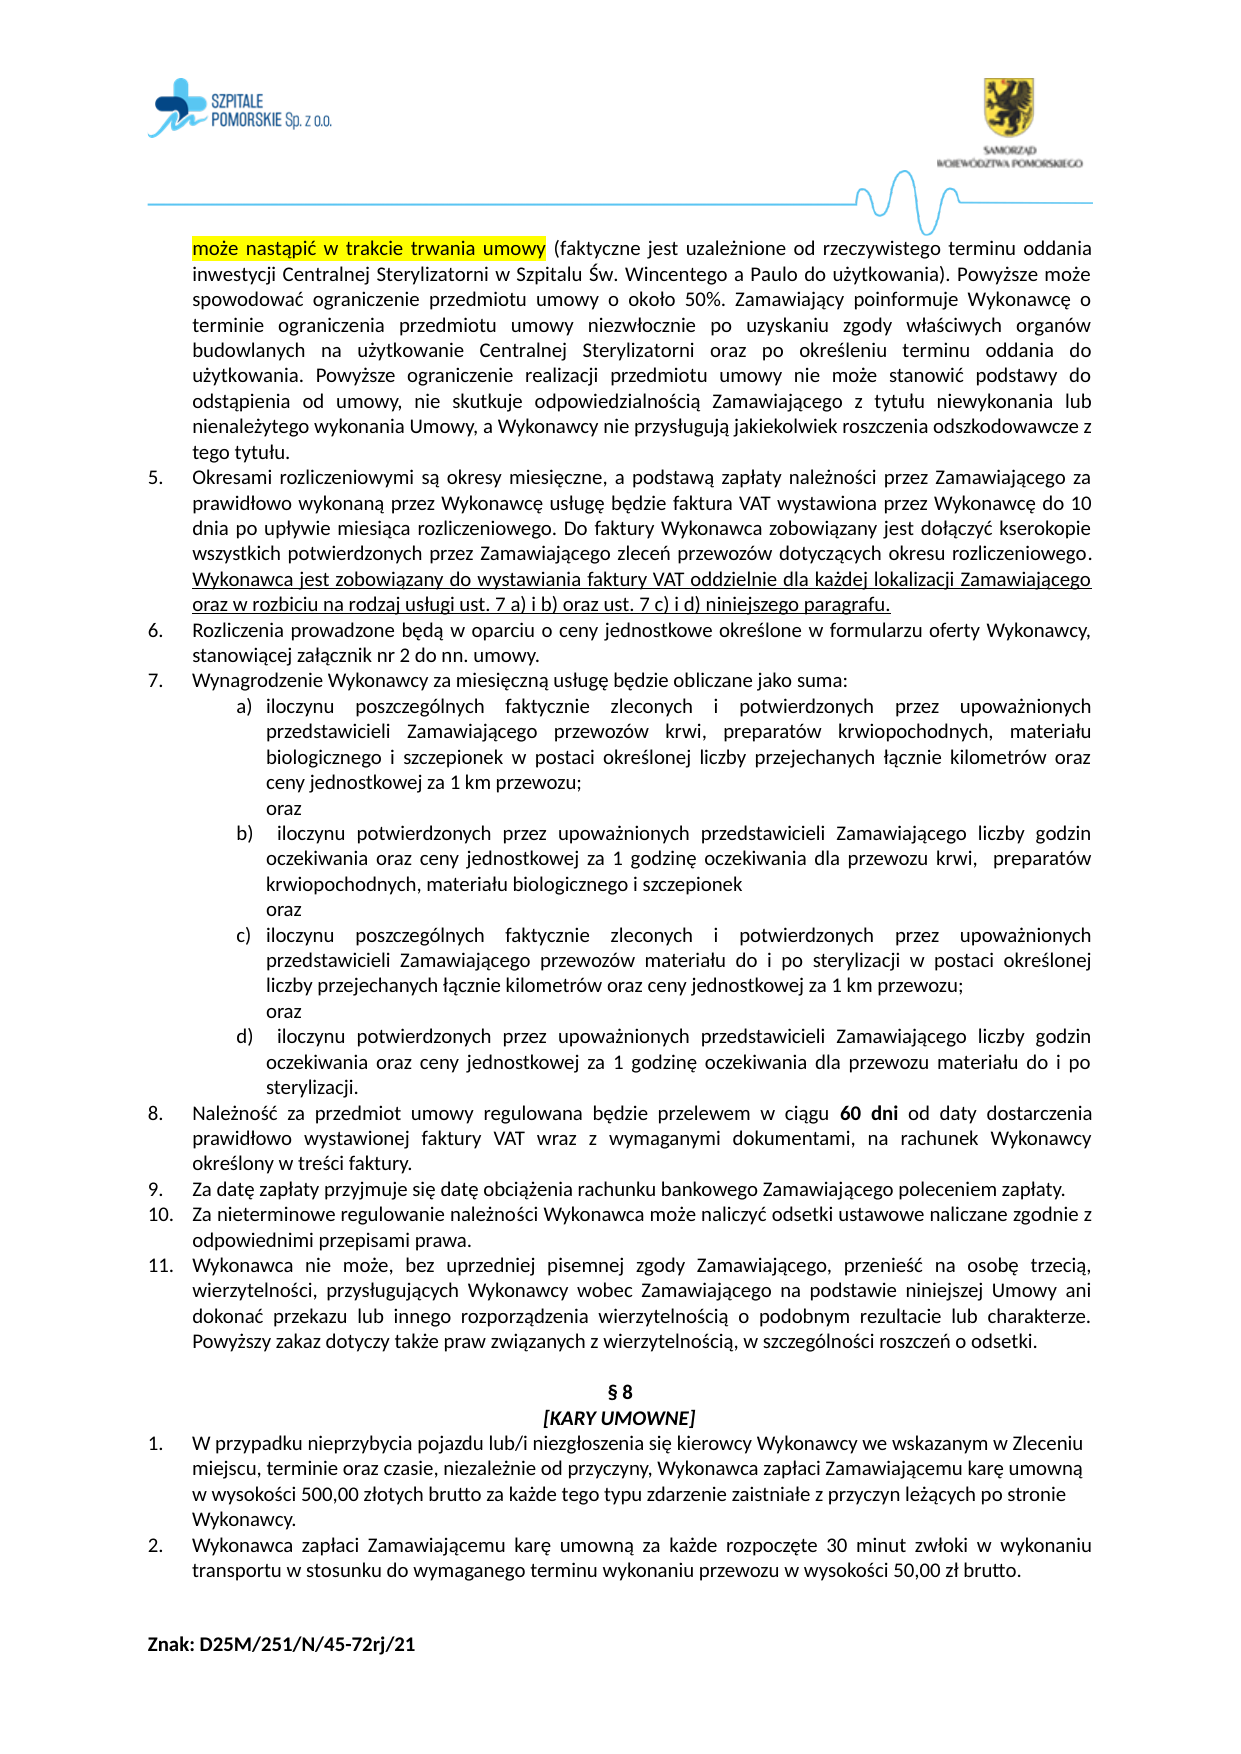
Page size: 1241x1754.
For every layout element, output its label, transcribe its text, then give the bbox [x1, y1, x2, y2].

list W przypadku nieprzybycia pojazdu lub/i niezgłoszenia się kierowcy Wykonawcy we wskazanym w Zleceniu miejscu, terminie oraz czasie, niezależnie od przyczyny, Wykonawca zapłaci Zamawiającemu karę umowną w wysokości 500,00 złotych brutto za każde tego typu zdarzenie zaistniałe z przyczyn leżących po stronie Wykonawcy. [148, 1430, 1093, 1532]
list Za datę zapłaty przyjmuje się datę obciążenia rachunku bankowego Zamawiającego poleceniem zapłaty. [148, 1176, 1093, 1201]
text § 8 [148, 1379, 1093, 1405]
list Okresami rozliczeniowymi są okresy miesięczne, a podstawą zapłaty należności przez Zamawiającego za prawidłowo wykonaną przez Wykonawcę usługę będzie faktura VAT wystawiona przez Wykonawcę do 10 dnia po upływie miesiąca rozliczeniowego. Do faktury Wykonawca zobowiązany jest dołączyć kserokopie wszystkich potwierdzonych przez Zamawiającego zleceń przewozów dotyczących okresu rozliczeniowego. Wykonawca jest zobowiązany do wystawiania faktury VAT oddzielnie dla każdej lokalizacji Zamawiającego oraz w rozbiciu na rodzaj usługi ust. 7 a) i b) oraz ust. 7 c) i d) niniejszego paragrafu. [148, 464, 1093, 617]
list iloczynu poszczególnych faktycznie zleconych i potwierdzonych przez upoważnionych przedstawicieli Zamawiającego przewozów materiału do i po sterylizacji w postaci określonej liczby przejechanych łącznie kilometrów oraz ceny jednostkowej za 1 km przewozu; [236, 922, 1093, 998]
list iloczynu potwierdzonych przez upoważnionych przedstawicieli Zamawiającego liczby godzin oczekiwania oraz ceny jednostkowej za 1 godzinę oczekiwania dla przewozu materiału do i po sterylizacji. [236, 1023, 1093, 1100]
text oraz [266, 896, 1093, 922]
list iloczynu poszczególnych faktycznie zleconych i potwierdzonych przez upoważnionych przedstawicieli Zamawiającego przewozów krwi, preparatów krwiopochodnych, materiału biologicznego i szczepionek w postaci określonej liczby przejechanych łącznie kilometrów oraz ceny jednostkowej za 1 km przewozu; [236, 693, 1093, 795]
text oraz [266, 795, 1093, 820]
list Należność za przedmiot umowy regulowana będzie przelewem w ciągu 60 dni od daty dostarczenia prawidłowo wystawionej faktury VAT wraz z wymaganymi dokumentami, na rachunek Wykonawcy określony w treści faktury. [148, 1100, 1093, 1176]
list Za nieterminowe regulowanie należności Wykonawca może naliczyć odsetki ustawowe naliczane zgodnie z odpowiednimi przepisami prawa. [148, 1201, 1093, 1252]
list iloczynu potwierdzonych przez upoważnionych przedstawicieli Zamawiającego liczby godzin oczekiwania oraz ceny jednostkowej za 1 godzinę oczekiwania dla przewozu krwi, preparatów krwiopochodnych, materiału biologicznego i szczepionek [236, 820, 1093, 896]
list Rozliczenia prowadzone będą w oparciu o ceny jednostkowe określone w formularzu oferty Wykonawcy, stanowiącej załącznik nr 2 do nn. umowy. [148, 617, 1093, 668]
list Wykonawca zapłaci Zamawiającemu karę umowną za każde rozpoczęte 30 minut zwłoki w wykonaniu transportu w stosunku do wymaganego terminu wykonaniu przewozu w wysokości 50,00 zł brutto. [148, 1532, 1093, 1583]
list Wynagrodzenie Wykonawcy za miesięczną usługę będzie obliczane jako suma: [148, 668, 1093, 693]
text [KARY UMOWNE] [148, 1405, 1093, 1430]
list może nastąpić w trakcie trwania umowy (faktyczne jest uzależnione od rzeczywistego terminu oddania inwestycji Centralnej Sterylizatorni w Szpitalu Św. Wincentego a Paulo do użytkowania). Powyższe może spowodować ograniczenie przedmiotu umowy o około 50%. Zamawiający poinformuje Wykonawcę o terminie ograniczenia przedmiotu umowy niezwłocznie po uzyskaniu zgody właściwych organów budowlanych na użytkowanie Centralnej Sterylizatorni oraz po określeniu terminu oddania do użytkowania. Powyższe ograniczenie realizacji przedmiotu umowy nie może stanowić podstawy do odstąpienia od umowy, nie skutkuje odpowiedzialnością Zamawiającego z tytułu niewykonania lub nienależytego wykonania Umowy, a Wykonawcy nie przysługują jakiekolwiek roszczenia odszkodowawcze z tego tytułu. [148, 236, 1093, 464]
list Wykonawca nie może, bez uprzedniej pisemnej zgody Zamawiającego, przenieść na osobę trzecią, wierzytelności, przysługujących Wykonawcy wobec Zamawiającego na podstawie niniejszej Umowy ani dokonać przekazu lub innego rozporządzenia wierzytelnością o podobnym rezultacie lub charakterze. Powyższy zakaz dotyczy także praw związanych z wierzytelnością, w szczególności roszczeń o odsetki. [148, 1252, 1093, 1354]
text oraz [266, 998, 1093, 1023]
